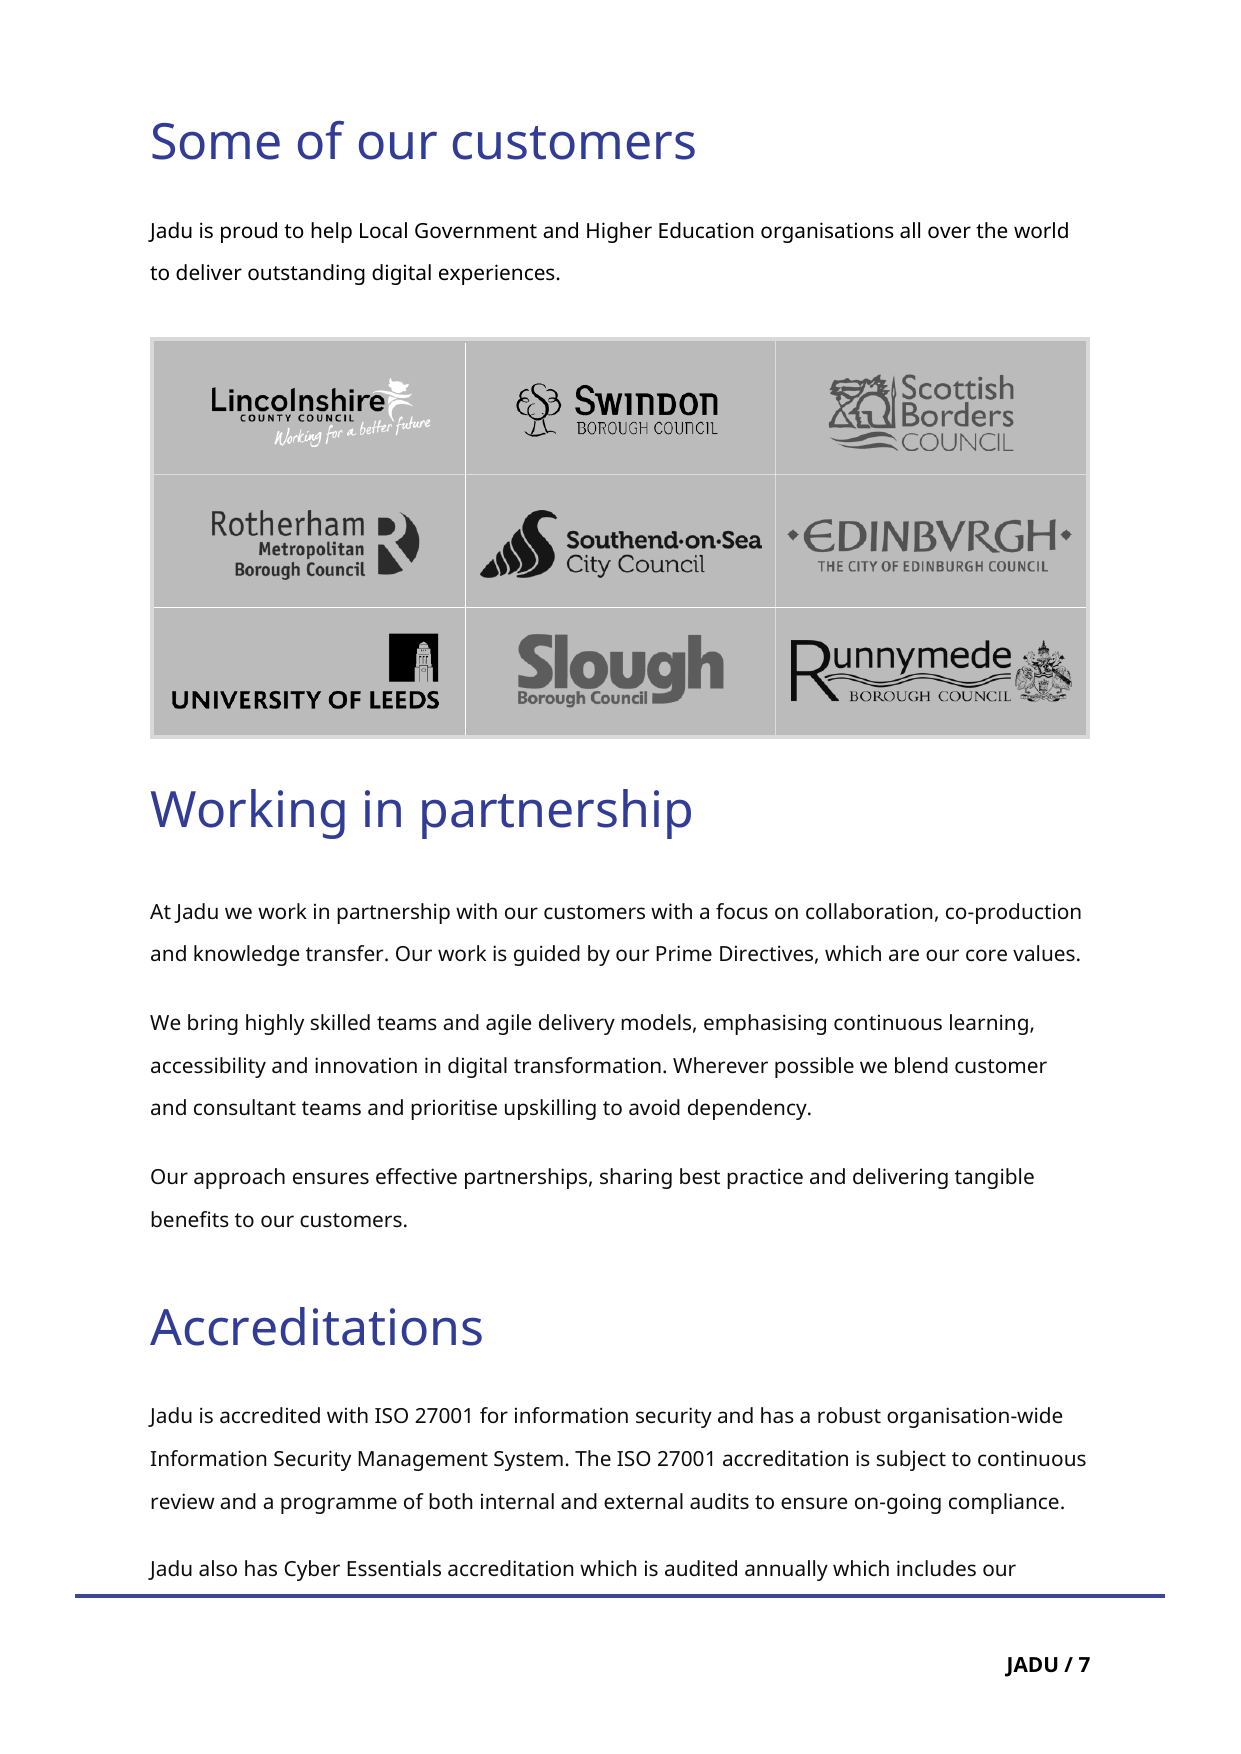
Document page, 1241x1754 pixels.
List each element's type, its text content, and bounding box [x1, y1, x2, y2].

subtitle Some of our customers [150, 106, 1090, 174]
subtitle Accreditations [150, 1292, 1090, 1360]
picture [154, 341, 1086, 735]
text At Jadu we work in partnership with our customers with a focus on collaboration, co-production and knowledge transfer. Our work is guided by our Prime Directives, which are our core values. [150, 897, 1090, 968]
text We bring highly skilled teams and agile delivery models, emphasising continuous learning, accessibility and innovation in digital transformation. Wherever possible we blend customer and consultant teams and prioritise upskilling to avoid dependency. [150, 1008, 1090, 1122]
text Our approach ensures effective partnerships, sharing best practice and delivering tangible benefits to our customers. [150, 1162, 1090, 1233]
subtitle Working in partnership [150, 774, 1090, 842]
text Jadu also has Cyber Essentials accreditation which is audited annually which includes our [150, 1554, 1090, 1583]
text Jadu is accredited with ISO 27001 for information security and has a robust organisation-wide Information Security Management System. The ISO 27001 accreditation is subject to continuous review and a programme of both internal and external audits to ensure on-going compliance. [150, 1402, 1090, 1515]
text Jadu is proud to help Local Government and Higher Education organisations all over the world to deliver outstanding digital experiences. [150, 216, 1090, 287]
